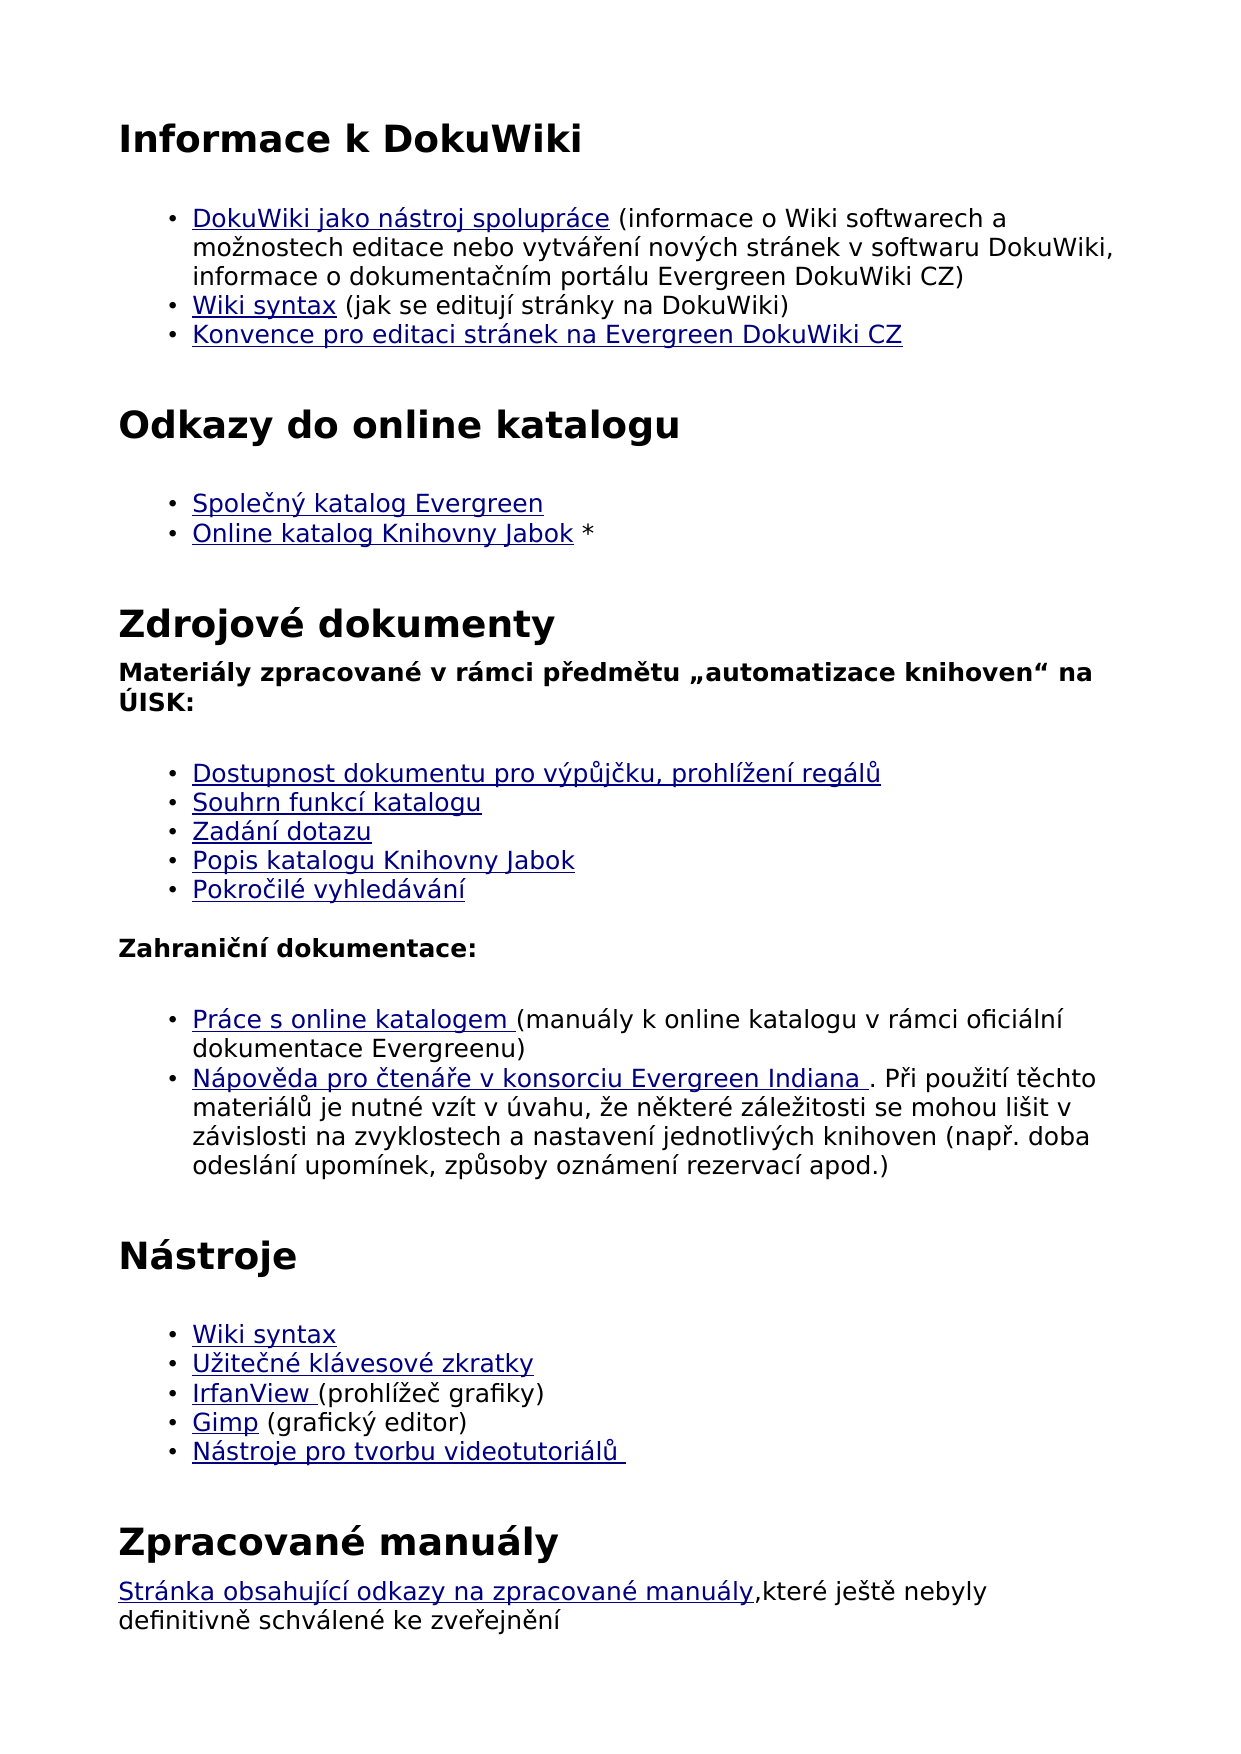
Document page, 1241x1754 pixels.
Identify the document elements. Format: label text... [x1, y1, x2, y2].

subtitle Zpracované manuály [118, 1521, 1122, 1564]
list Společný katalog Evergreen [177, 490, 1122, 519]
list Dostupnost dokumentu pro výpůjčku, prohlížení regálů [177, 759, 1122, 788]
list Pokročilé vyhledávání [177, 876, 1122, 905]
subtitle Odkazy do online katalogu [118, 404, 1122, 448]
list Gimp (grafický editor) [177, 1408, 1122, 1437]
list DokuWiki jako nástroj spolupráce (informace o Wiki softwarech a možnostech editace nebo vytváření nových stránek v softwaru DokuWiki, informace o dokumentačním portálu Evergreen DokuWiki CZ) [177, 204, 1122, 291]
list Online katalog Knihovny Jabok * [177, 519, 1122, 548]
list Práce s online katalogem (manuály k online katalogu v rámci oficiální dokumentace Evergreenu) [177, 1005, 1122, 1064]
list Nástroje pro tvorbu videotutoriálů [177, 1437, 1122, 1466]
list Konvence pro editaci stránek na Evergreen DokuWiki CZ [177, 320, 1122, 349]
text Materiály zpracované v rámci předmětu „automatizace knihoven“ na ÚISK: [118, 659, 1122, 717]
list Wiki syntax (jak se editují stránky na DokuWiki) [177, 291, 1122, 320]
list Popis katalogu Knihovny Jabok [177, 846, 1122, 876]
text Zahraniční dokumentace: [118, 934, 1122, 963]
list Užitečné klávesové zkratky [177, 1350, 1122, 1379]
list Nápověda pro čtenáře v konsorciu Evergreen Indiana . Při použití těchto materiálů je nutné vzít v úvahu, že některé záležitosti se mohou lišit v závislosti na zvyklostech a nastavení jednotlivých knihoven (např. doba odeslání upomínek, způsoby oznámení rezervací apod.) [177, 1064, 1122, 1180]
list Zadání dotazu [177, 817, 1122, 846]
list Souhrn funkcí katalogu [177, 788, 1122, 817]
list Wiki syntax [177, 1321, 1122, 1350]
text Stránka obsahující odkazy na zpracované manuály,které ještě nebyly definitivně schválené ke zveřejnění [118, 1577, 1122, 1635]
subtitle Informace k DokuWiki [118, 118, 1122, 162]
subtitle Zdrojové dokumenty [118, 602, 1122, 646]
list IrfanView (prohlížeč grafiky) [177, 1379, 1122, 1408]
subtitle Nástroje [118, 1235, 1122, 1278]
